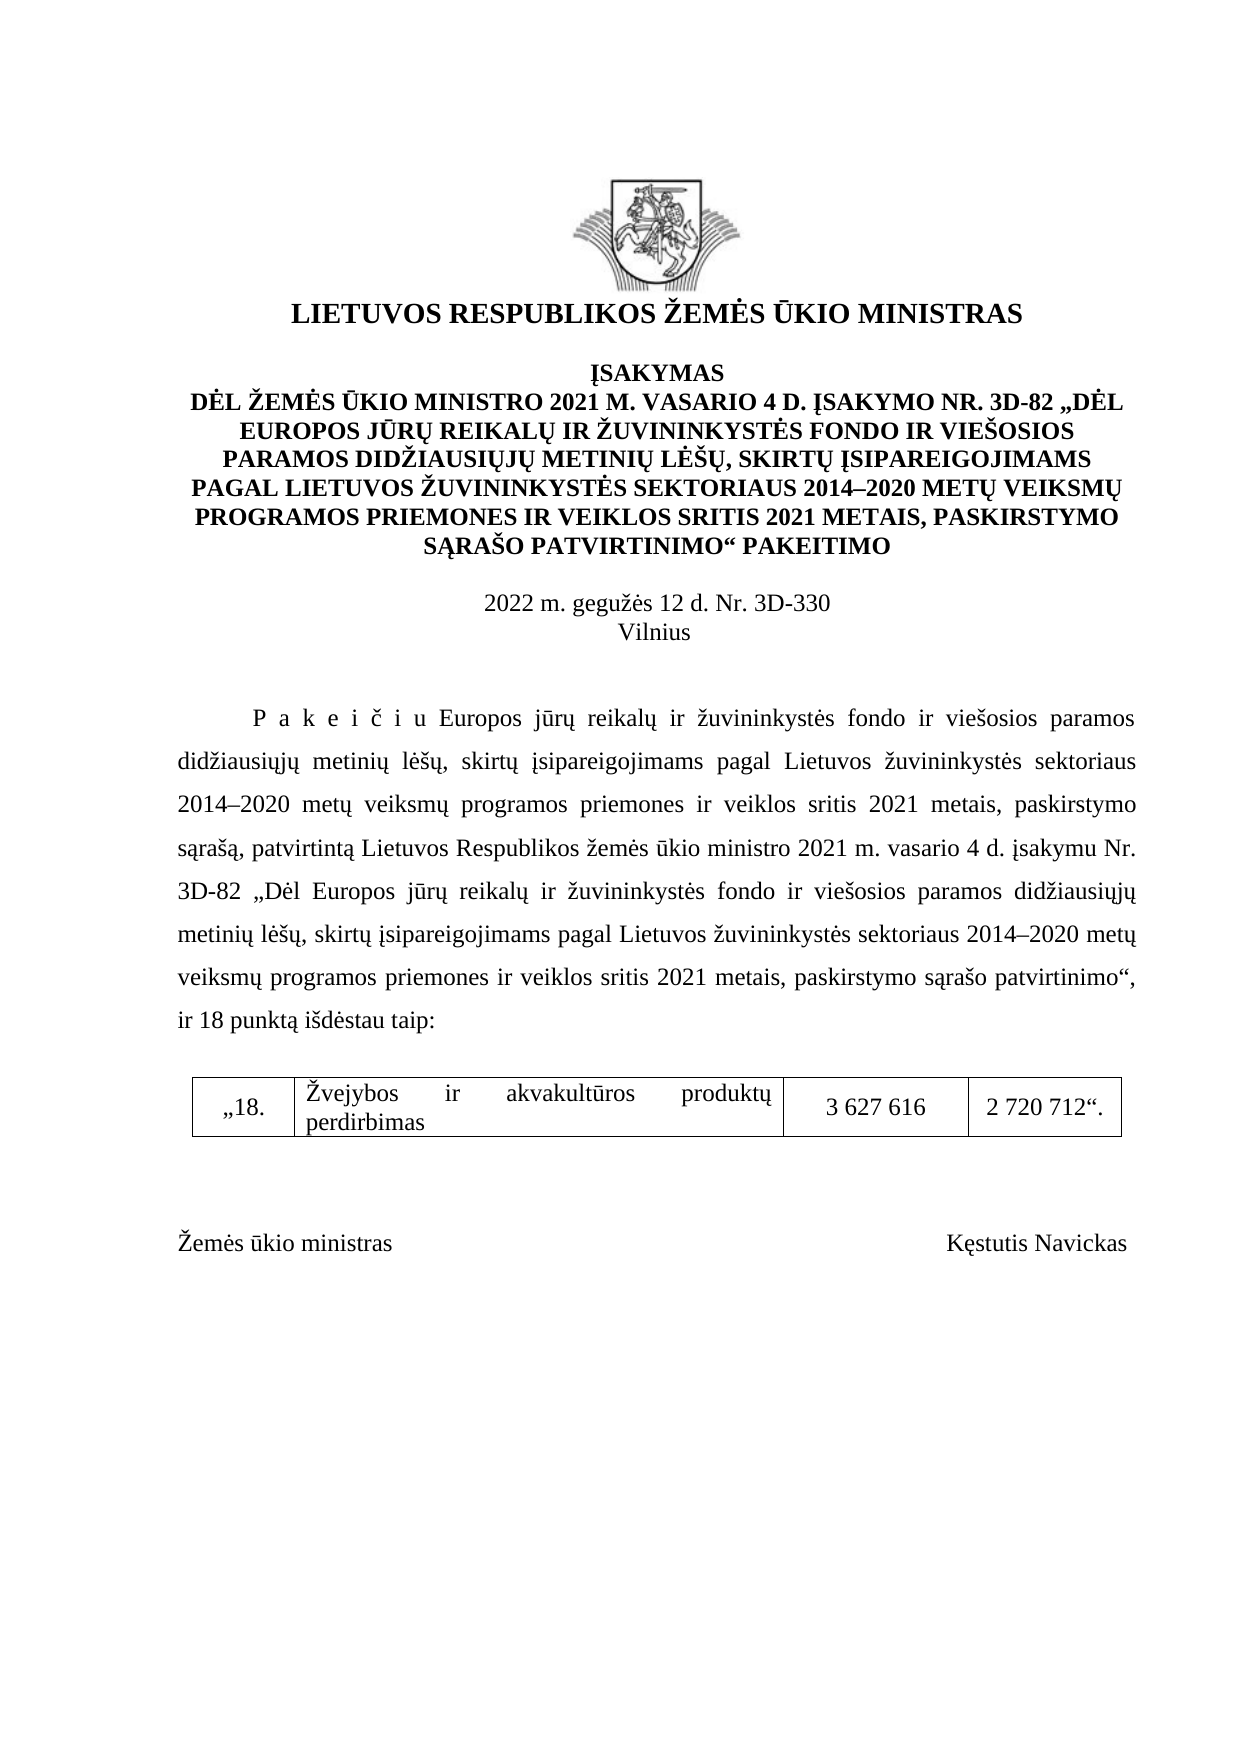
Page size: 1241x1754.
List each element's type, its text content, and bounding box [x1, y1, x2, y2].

text LIETUVOS RESPUBLIKOS ŽEMĖS ŪKIO MINISTRAS [177, 296, 1137, 329]
table_header Žvejybos ir akvakultūros produktų perdirbimas [295, 1078, 783, 1136]
table_header 2 720 712“. [969, 1078, 1121, 1136]
text 2022 m. gegužės 12 d. Nr. 3D-330 [177, 588, 1137, 617]
text ĮSAKYMAS [177, 358, 1137, 387]
table_header 3 627 616 [784, 1078, 968, 1136]
text Žemės ūkio ministras Kęstutis Navickas [177, 1228, 1137, 1257]
text P a k e i č i u Europos jūrų reikalų ir žuvininkystės fondo ir viešosios paramos didžiausiųjų metinių lėšų, skirtų įsipareigojimams pagal Lietuvos žuvininkystės sektoriaus 2014–2020 metų veiksmų programos priemones ir veiklos sritis 2021 metais, paskirstymo sąrašą, patvirtintą Lietuvos Respublikos žemės ūkio ministro 2021 m. vasario 4 d. įsakymu Nr. 3D-82 „Dėl Europos jūrų reikalų ir žuvininkystės fondo ir viešosios paramos didžiausiųjų metinių lėšų, skirtų įsipareigojimams pagal Lietuvos žuvininkystės sektoriaus 2014–2020 metų veiksmų programos priemones ir veiklos sritis 2021 metais, paskirstymo sąrašo patvirtinimo“, ir 18 punktą išdėstau taip: [177, 703, 1137, 1034]
text DĖL ŽEMĖS ŪKIO MINISTRO 2021 M. VASARIO 4 D. ĮSAKYMO NR. 3D-82 „DĖL EUROPOS JŪRŲ REIKALŲ IR ŽUVININKYSTĖS FONDO IR VIEŠOSIOS PARAMOS DIDŽIAUSIŲJŲ METINIŲ LĖŠŲ, SKIRTŲ ĮSIPAREIGOJIMAMS PAGAL LIETUVOS ŽUVININKYSTĖS SEKTORIAUS 2014–2020 METŲ VEIKSMŲ PROGRAMOS PRIEMONES IR VEIKLOS SRITIS 2021 METAIS, PASKIRSTYMO SĄRAŠO PATVIRTINIMO“ PAKEITIMO [177, 387, 1137, 559]
table_header „18. [193, 1078, 294, 1136]
text Vilnius [177, 617, 1137, 646]
